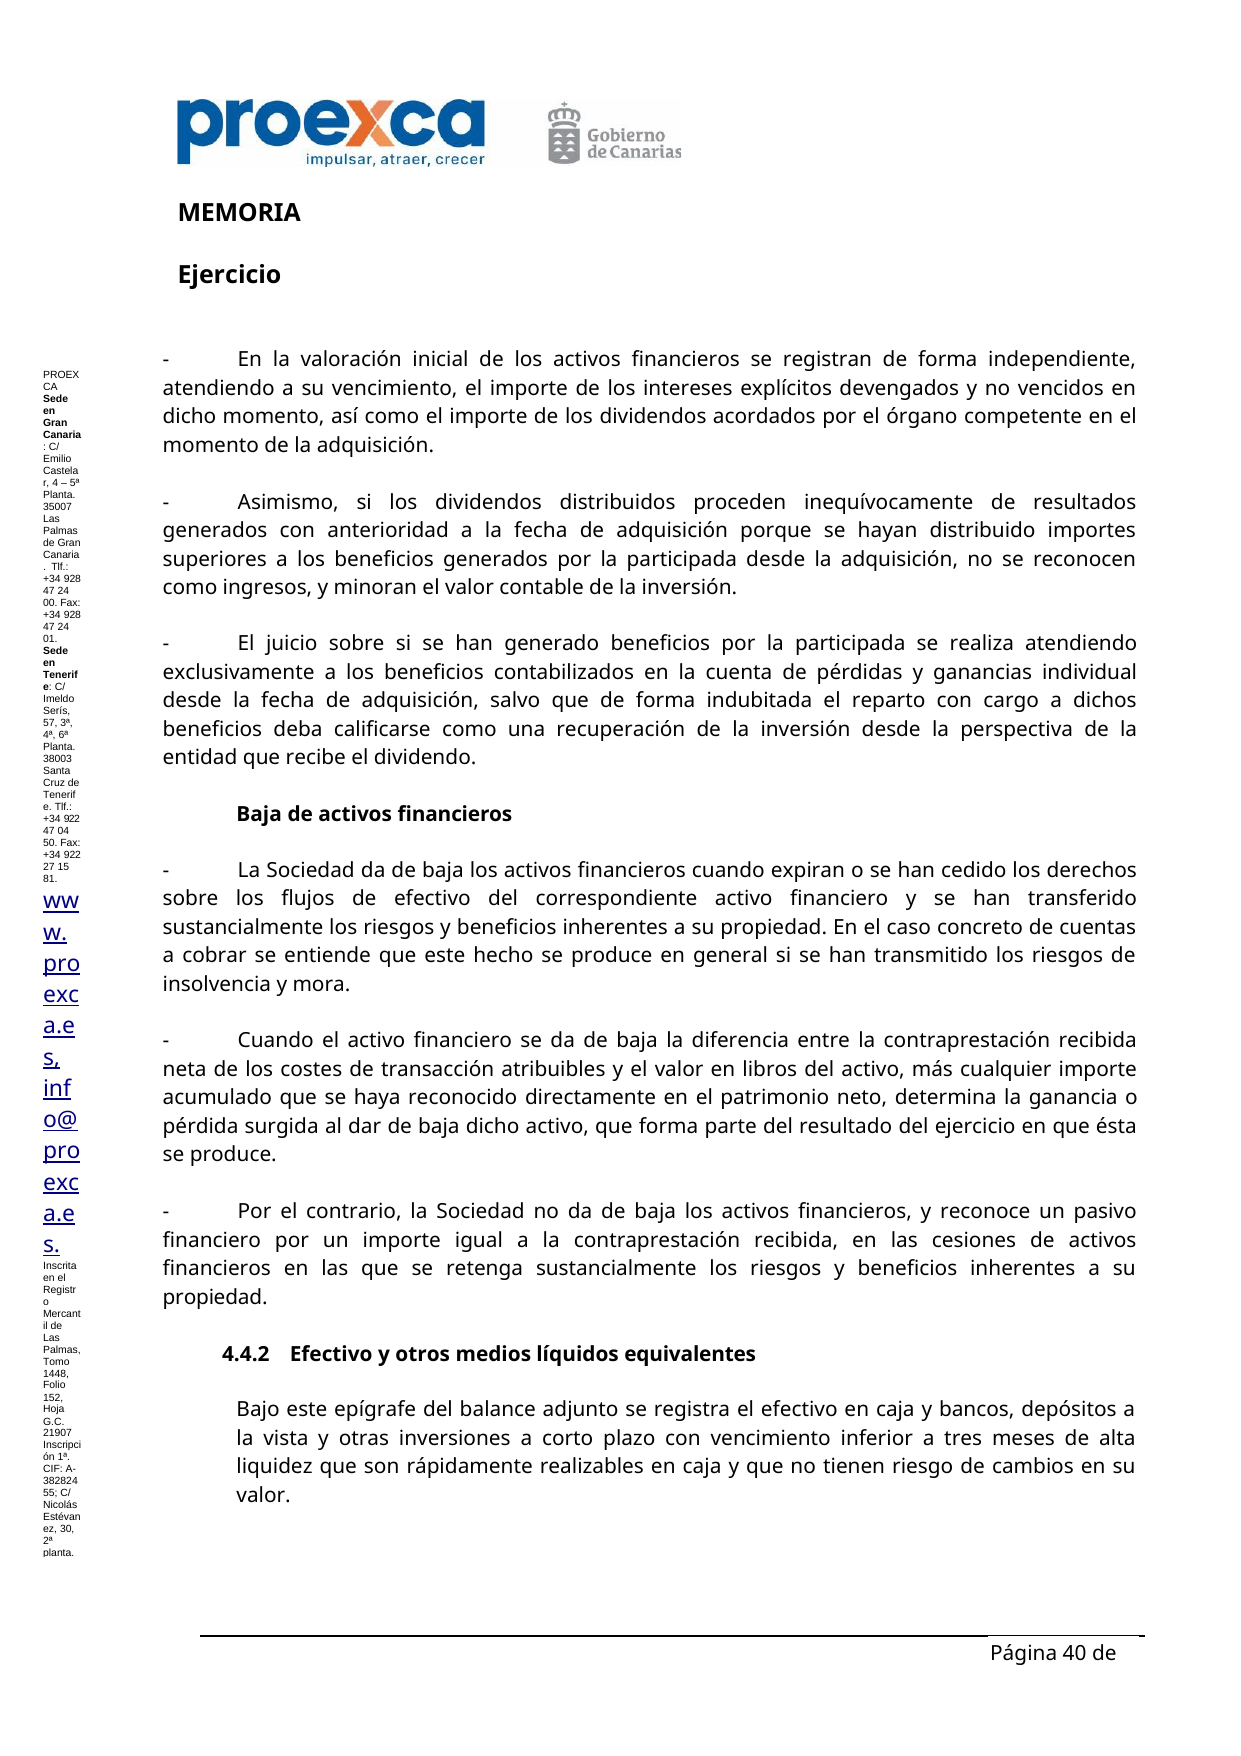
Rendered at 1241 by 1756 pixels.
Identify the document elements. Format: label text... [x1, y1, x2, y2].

list Cuando el activo financiero se da de baja la diferencia entre la contraprestación recibida neta de los costes de transacción atribuibles y el valor en libros del activo, más cualquier importe acumulado que se haya reconocido directamente en el patrimonio neto, determina la ganancia o pérdida surgida al dar de baja dicho activo, que forma parte del resultado del ejercicio en que ésta se produce. [162, 1026, 1138, 1168]
list 47 04 50. Fax: +34 922 27 15 81. www.proexca.es, info@proexca.es. Inscrita en el Registro Mercantil de Las Palmas, Tomo 1448, Folio 152, Hoja G.C. 21907 Inscripción 1ª. CIF: A-38282455; C/ Nicolás Estévanez, 30, 2ª planta. 35007 Las Palmas de Gran [43, 824, 81, 1557]
list Asimismo, si los dividendos distribuidos proceden inequívocamente de resultados generados con anterioridad a la fecha de adquisición porque se hayan distribuido importes superiores a los beneficios generados por la participada desde la adquisición, no se reconocen como ingresos, y minoran el valor contable de la inversión. [162, 487, 1138, 601]
subtitle Baja de activos financieros [236, 799, 1167, 827]
list El juicio sobre si se han generado beneficios por la participada se realiza atendiendo exclusivamente a los beneficios contabilizados en la cuenta de pérdidas y ganancias individual desde la fecha de adquisición, salvo que de forma indubitada el reparto con cargo a dichos beneficios deba calificarse como una recuperación de la inversión desde la perspectiva de la entidad que recibe el dividendo. [162, 628, 1138, 771]
list En la valoración inicial de los activos financieros se registran de forma independiente, atendiendo a su vencimiento, el importe de los intereses explícitos devengados y no vencidos en dicho momento, así como el importe de los dividendos acordados por el órgano competente en el momento de la adquisición. [162, 344, 1138, 458]
list Efectivo y otros medios líquidos equivalentes [222, 1339, 1167, 1367]
list La Sociedad da de baja los activos financieros cuando expiran o se han cedido los derechos sobre los flujos de efectivo del correspondiente activo financiero y se han transferido sustancialmente los riesgos y beneficios inherentes a su propiedad. En el caso concreto de cuentas a cobrar se entiende que este hecho se produce en general si se han transmitido los riesgos de insolvencia y mora. [162, 855, 1138, 997]
list PROEXCA Sede en Gran Canaria: C/ Emilio Castelar, 4 – 5ª Planta. 35007 Las Palmas de Gran Canaria. Tlf.: +34 928 47 24 00. Fax: +34 928 47 24 01. Sede en Tenerife: C/ Imeldo Serís, 57, 3ª, 4ª, 6ª Planta. 38003 Santa Cruz de Tenerife. Tlf.: +34 922 [43, 369, 81, 824]
list Por el contrario, la Sociedad no da de baja los activos financieros, y reconoce un pasivo financiero por un importe igual a la contraprestación recibida, en las cesiones de activos financieros en las que se retenga sustancialmente los riesgos y beneficios inherentes a su propiedad. [162, 1196, 1138, 1310]
text Bajo este epígrafe del balance adjunto se registra el efectivo en caja y bancos, depósitos a la vista y otras inversiones a corto plazo con vencimiento inferior a tres meses de alta liquidez que son rápidamente realizables en caja y que no tienen riesgo de cambios en su valor. [236, 1394, 1137, 1508]
